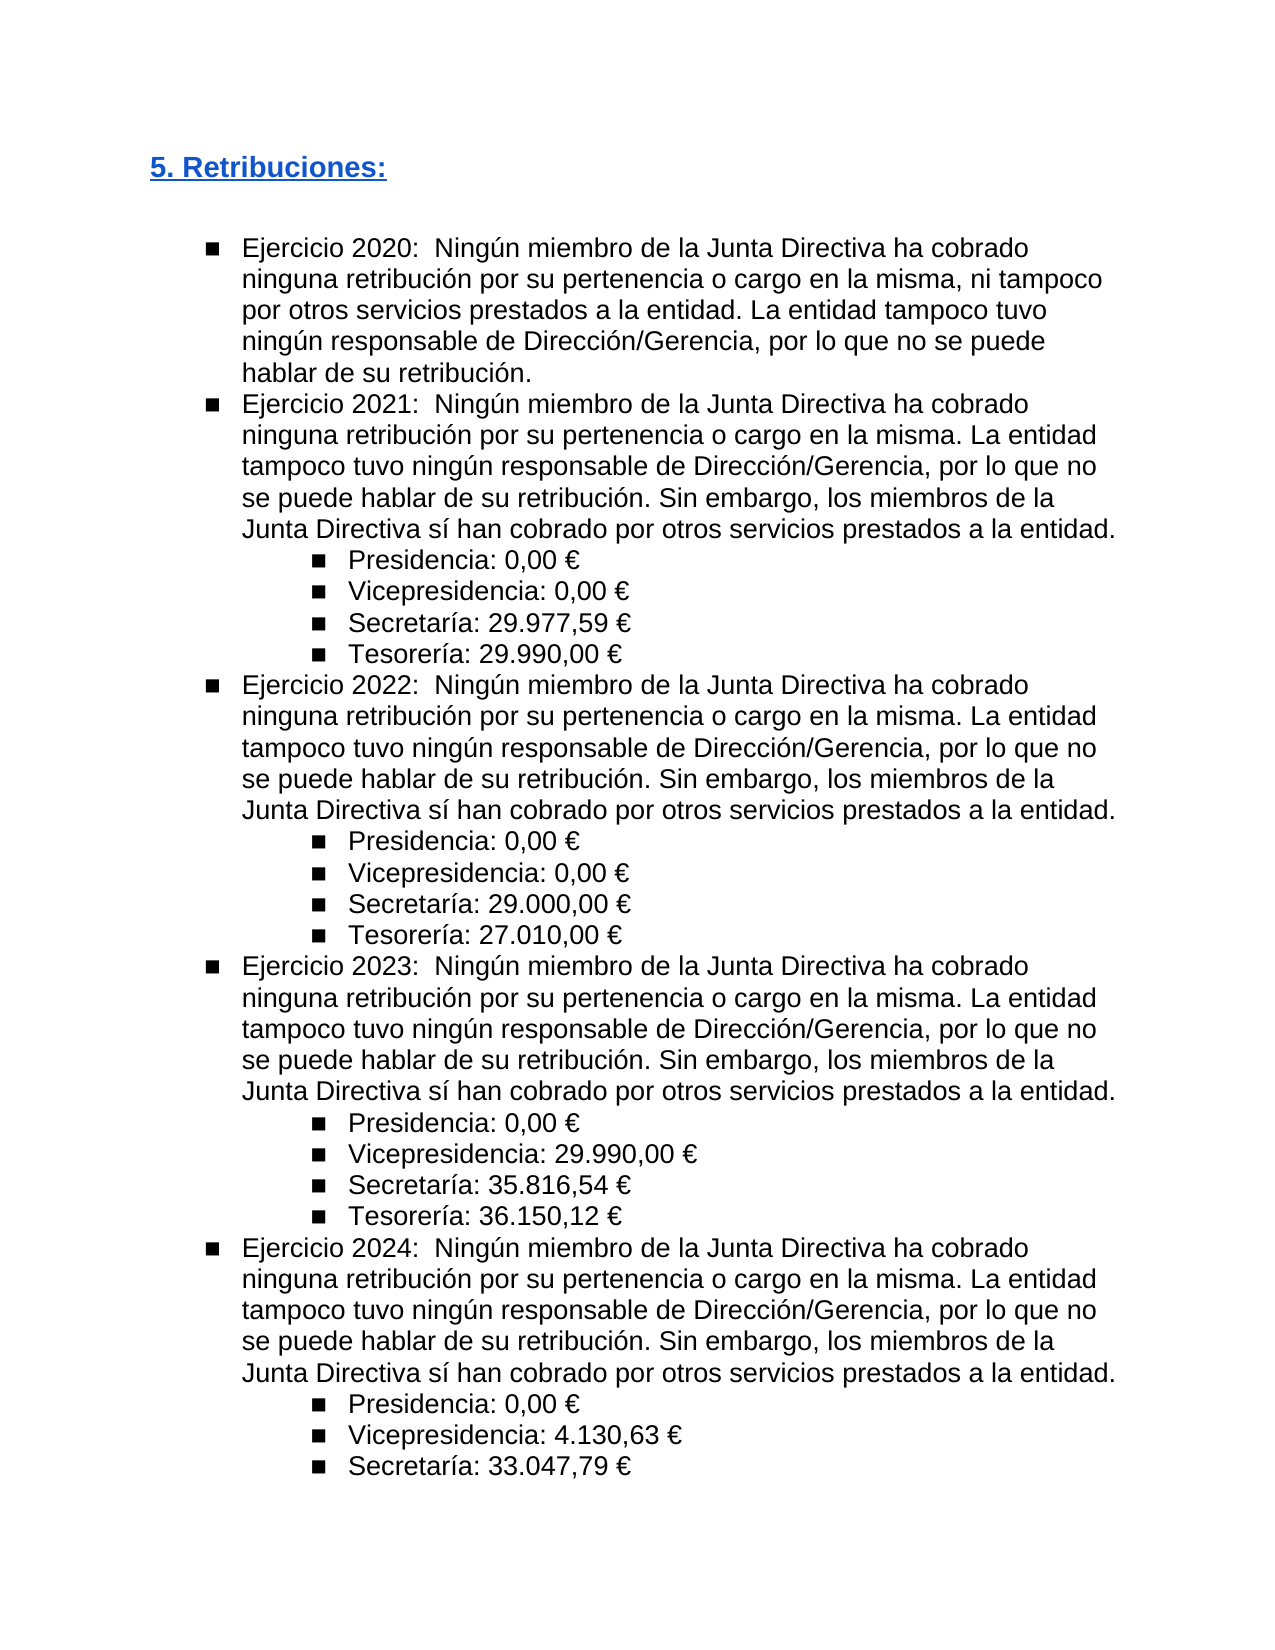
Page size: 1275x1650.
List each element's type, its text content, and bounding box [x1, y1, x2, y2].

list Tesorería: 29.990,00 € [310, 638, 1125, 669]
list Presidencia: 0,00 € [310, 1107, 1125, 1138]
list Tesorería: 36.150,12 € [310, 1200, 1125, 1232]
list Presidencia: 0,00 € [310, 825, 1125, 857]
list Ejercicio 2020: Ningún miembro de la Junta Directiva ha cobrado ninguna retribución por su pertenencia o cargo en la misma, ni tampoco por otros servicios prestados a la entidad. La entidad tampoco tuvo ningún responsable de Dirección/Gerencia, por lo que no se puede hablar de su retribución. [204, 232, 1125, 388]
list Tesorería: 27.010,00 € [310, 919, 1125, 950]
list Vicepresidencia: 4.130,63 € [310, 1419, 1125, 1450]
list Ejercicio 2024: Ningún miembro de la Junta Directiva ha cobrado ninguna retribución por su pertenencia o cargo en la misma. La entidad tampoco tuvo ningún responsable de Dirección/Gerencia, por lo que no se puede hablar de su retribución. Sin embargo, los miembros de la Junta Directiva sí han cobrado por otros servicios prestados a la entidad. [204, 1232, 1125, 1388]
list Secretaría: 35.816,54 € [310, 1169, 1125, 1200]
list Presidencia: 0,00 € [310, 1388, 1125, 1419]
list Secretaría: 29.977,59 € [310, 607, 1125, 638]
list Vicepresidencia: 0,00 € [310, 575, 1125, 607]
text 5. Retribuciones: [150, 150, 1125, 183]
list Secretaría: 29.000,00 € [310, 888, 1125, 919]
list Secretaría: 33.047,79 € [310, 1450, 1125, 1482]
list Vicepresidencia: 0,00 € [310, 857, 1125, 888]
list Vicepresidencia: 29.990,00 € [310, 1138, 1125, 1169]
list Ejercicio 2023: Ningún miembro de la Junta Directiva ha cobrado ninguna retribución por su pertenencia o cargo en la misma. La entidad tampoco tuvo ningún responsable de Dirección/Gerencia, por lo que no se puede hablar de su retribución. Sin embargo, los miembros de la Junta Directiva sí han cobrado por otros servicios prestados a la entidad. [204, 950, 1125, 1107]
list Ejercicio 2021: Ningún miembro de la Junta Directiva ha cobrado ninguna retribución por su pertenencia o cargo en la misma. La entidad tampoco tuvo ningún responsable de Dirección/Gerencia, por lo que no se puede hablar de su retribución. Sin embargo, los miembros de la Junta Directiva sí han cobrado por otros servicios prestados a la entidad. [204, 388, 1125, 544]
list Presidencia: 0,00 € [310, 544, 1125, 575]
list Ejercicio 2022: Ningún miembro de la Junta Directiva ha cobrado ninguna retribución por su pertenencia o cargo en la misma. La entidad tampoco tuvo ningún responsable de Dirección/Gerencia, por lo que no se puede hablar de su retribución. Sin embargo, los miembros de la Junta Directiva sí han cobrado por otros servicios prestados a la entidad. [204, 669, 1125, 825]
